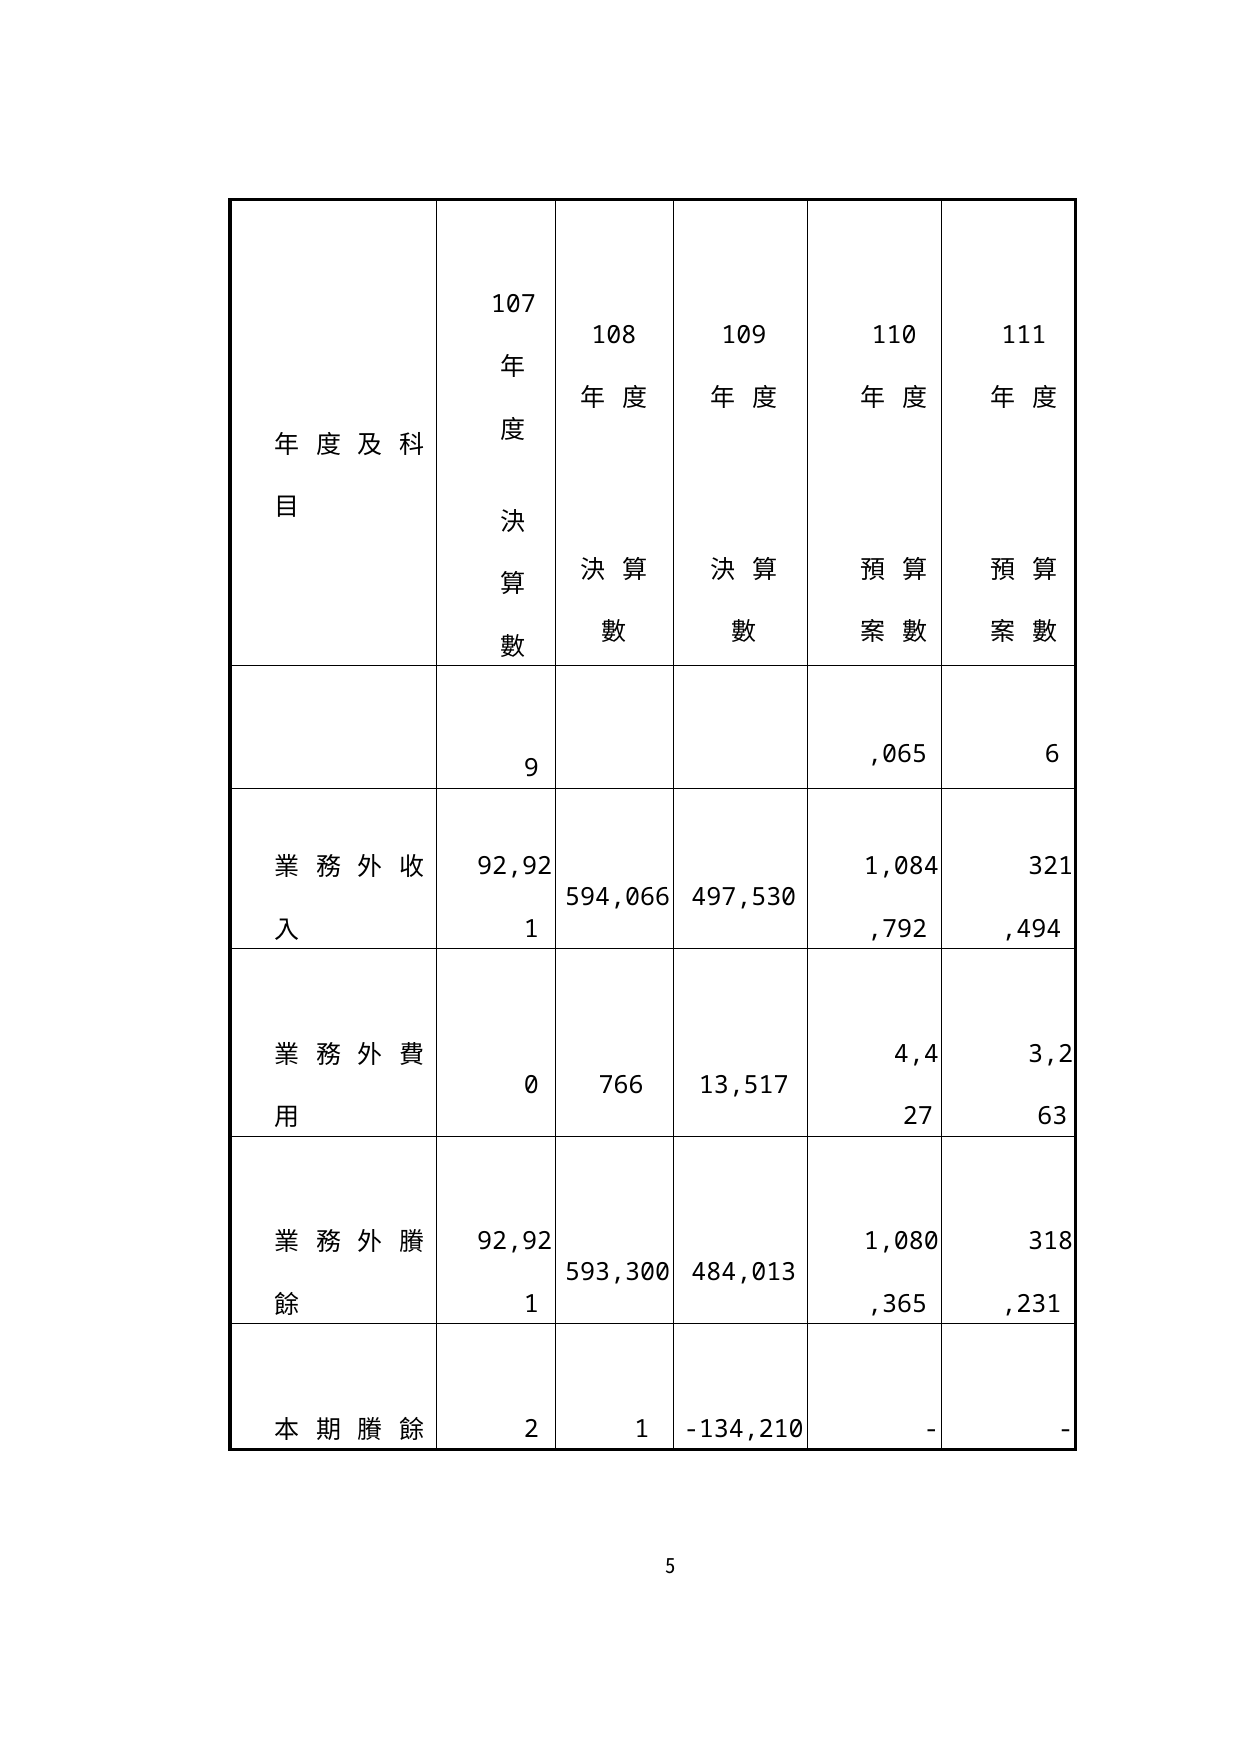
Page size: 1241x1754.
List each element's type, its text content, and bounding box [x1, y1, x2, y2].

table_header 年度及科目 [232, 201, 436, 665]
table_cell [808, 1324, 941, 1448]
table_cell 決算數 [674, 448, 807, 665]
table_cell 業務外收入 [232, 789, 436, 948]
table_cell 9 [437, 666, 555, 787]
table_header 110年度 [808, 201, 941, 448]
table_cell 1,084,792 [808, 789, 941, 948]
table_cell 業務外費用 [232, 949, 436, 1136]
table_cell 1 [556, 1324, 673, 1448]
table_cell 3,263 [942, 949, 1074, 1136]
table_cell 484,013 [674, 1137, 807, 1323]
table_cell 92,921 [437, 789, 555, 948]
table_cell 預算案數 [808, 448, 941, 665]
table_cell -134,210 [674, 1324, 807, 1448]
table_cell 92,921 [437, 1137, 555, 1323]
table_cell 766 [556, 949, 673, 1136]
table_cell 318,231 [942, 1137, 1074, 1323]
table_cell 2 [437, 1324, 555, 1448]
table_cell 497,530 [674, 789, 807, 948]
table_cell 決算數 [437, 448, 555, 665]
table_cell ,065 [808, 666, 941, 787]
table_cell 1,080,365 [808, 1137, 941, 1323]
table_header 111年度 [942, 201, 1074, 448]
table_cell 6 [942, 666, 1074, 787]
table_cell 593,300 [556, 1137, 673, 1323]
table_cell [674, 666, 807, 787]
table_cell 業務外賸餘 [232, 1137, 436, 1323]
table_cell 594,066 [556, 789, 673, 948]
table_cell 預算案數 [942, 448, 1074, 665]
table_header 107年度 [437, 201, 555, 448]
table_cell 本期賸餘 [232, 1324, 436, 1448]
table_cell 321,494 [942, 789, 1074, 948]
table_header 108年度 [556, 201, 673, 448]
table_cell 決算數 [556, 448, 673, 665]
table_cell [942, 1324, 1074, 1448]
table_header 109年度 [674, 201, 807, 448]
table_cell 4,427 [808, 949, 941, 1136]
table_cell [556, 666, 673, 787]
table_cell 13,517 [674, 949, 807, 1136]
table_cell [232, 666, 436, 787]
table_cell 0 [437, 949, 555, 1136]
